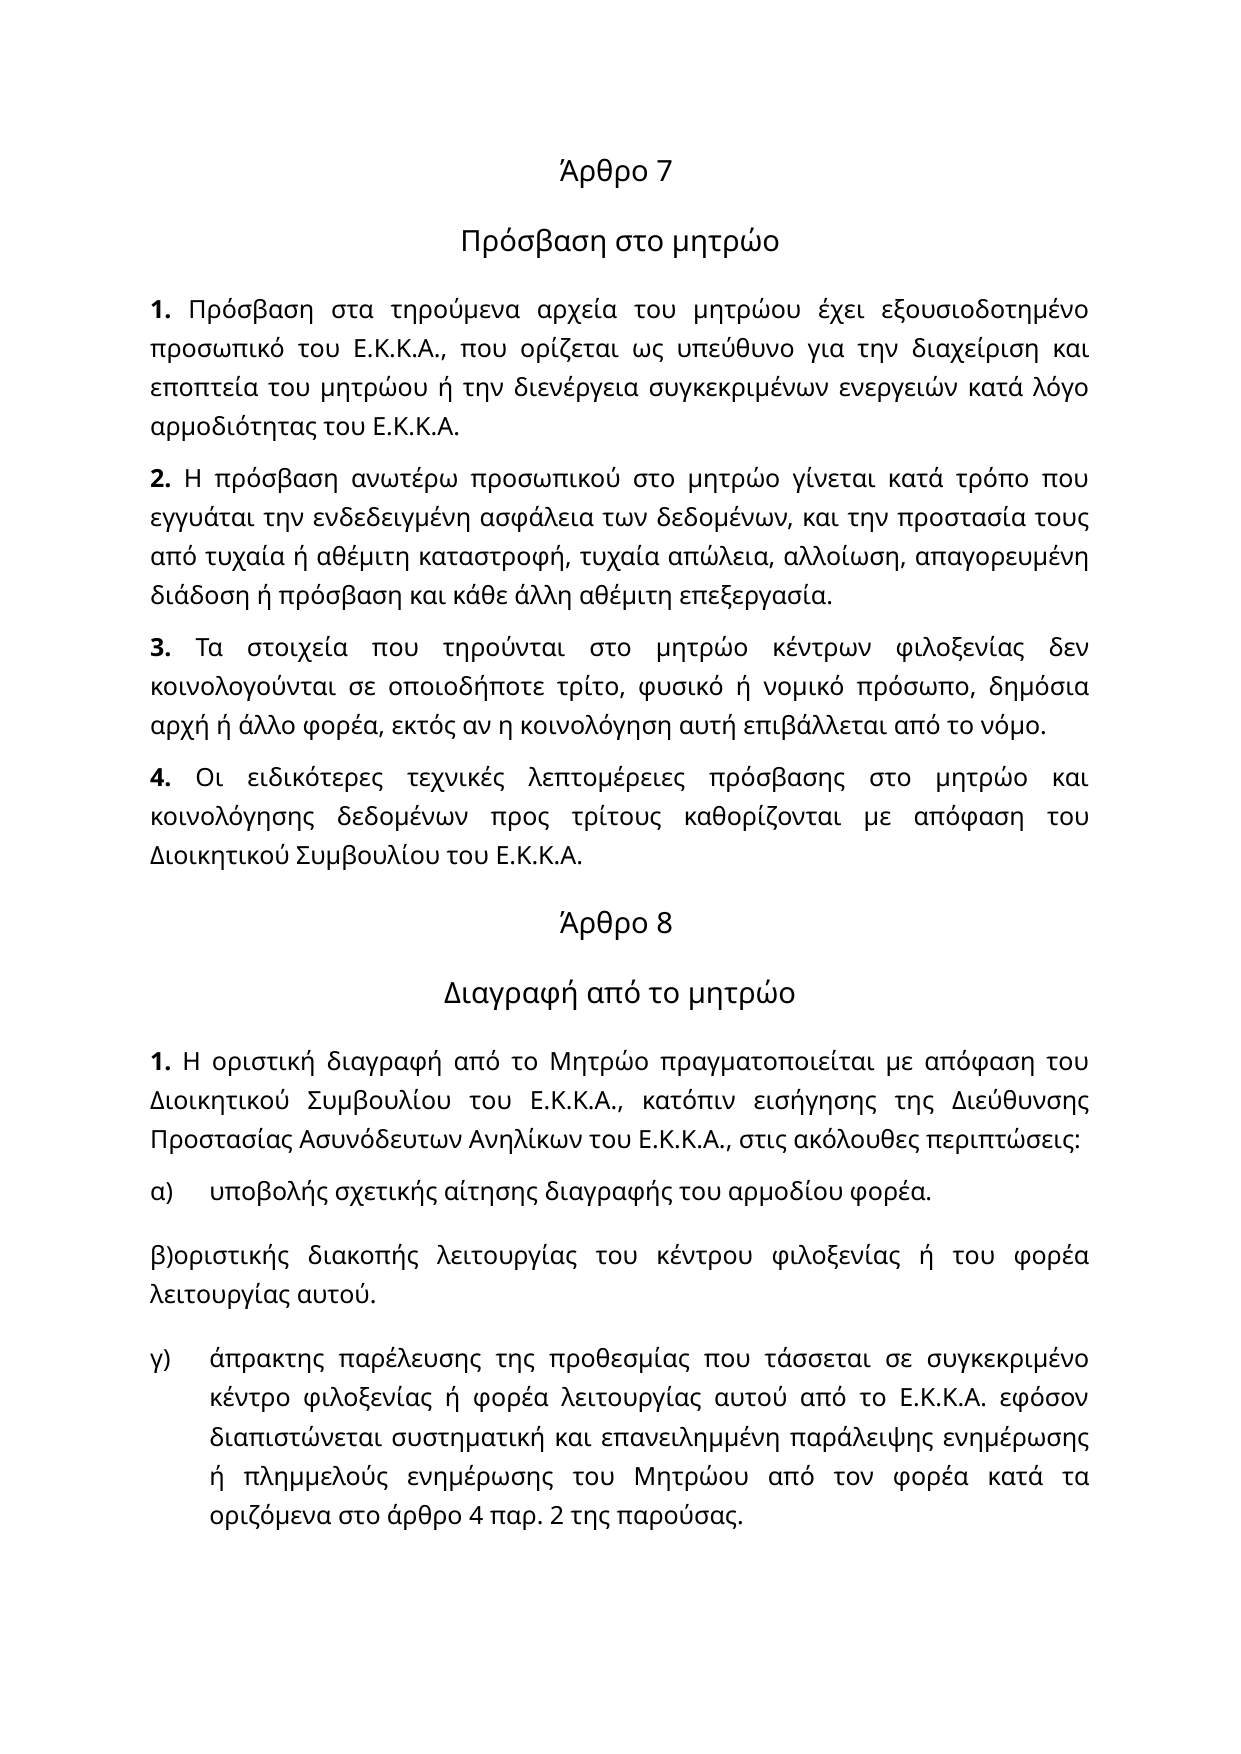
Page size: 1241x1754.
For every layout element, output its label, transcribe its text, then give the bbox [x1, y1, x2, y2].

list γ) άπρακτης παρέλευσης της προθεσμίας που τάσσεται σε συγκεκριμένο κέντρο φιλοξενίας ή φορέα λειτουργίας αυτού από το Ε.Κ.Κ.Α. εφόσον διαπιστώνεται συστηματική και επανειλημμένη παράλειψης ενημέρωσης ή πλημμελούς ενημέρωσης του Μητρώου από τον φορέα κατά τα οριζόμενα στο άρθρο 4 παρ. 2 της παρούσας. [150, 1341, 1090, 1532]
text 4. Οι ειδικότερες τεχνικές λεπτομέρειες πρόσβασης στο μητρώο και κοινολόγησης δεδομένων προς τρίτους καθορίζονται με απόφαση του Διοικητικού Συμβουλίου του Ε.Κ.Κ.Α. [150, 759, 1090, 872]
text 2. Η πρόσβαση ανωτέρω προσωπικού στο μητρώο γίνεται κατά τρόπο που εγγυάται την ενδεδειγμένη ασφάλεια των δεδομένων, και την προστασία τους από τυχαία ή αθέμιτη καταστροφή, τυχαία απώλεια, αλλοίωση, απαγορευμένη διάδοση ή πρόσβαση και κάθε άλλη αθέμιτη επεξεργασία. [150, 460, 1090, 612]
list α) υποβολής σχετικής αίτησης διαγραφής του αρμοδίου φορέα. [150, 1173, 1090, 1207]
text 1. Η οριστική διαγραφή από το Μητρώο πραγματοποιείται με απόφαση του Διοικητικού Συμβουλίου του Ε.Κ.Κ.Α., κατόπιν εισήγησης της Διεύθυνσης Προστασίας Ασυνόδευτων Ανηλίκων του Ε.Κ.Κ.Α., στις ακόλουθες περιπτώσεις: [150, 1043, 1090, 1156]
subtitle Άρθρο 8 [150, 902, 1090, 942]
text 1. Πρόσβαση στα τηρούμενα αρχεία του μητρώου έχει εξουσιοδοτημένο προσωπικό του Ε.Κ.Κ.Α., που ορίζεται ως υπεύθυνο για την διαχείριση και εποπτεία του μητρώου ή την διενέργεια συγκεκριμένων ενεργειών κατά λόγο αρμοδιότητας του Ε.Κ.Κ.Α. [150, 291, 1090, 443]
text β)οριστικής διακοπής λειτουργίας του κέντρου φιλοξενίας ή του φορέα λειτουργίας αυτού. [150, 1237, 1090, 1311]
subtitle Άρθρο 7 [150, 150, 1090, 190]
text 3. Τα στοιχεία που τηρούνται στο μητρώο κέντρων φιλοξενίας δεν κοινολογούνται σε οποιοδήποτε τρίτο, φυσικό ή νομικό πρόσωπο, δημόσια αρχή ή άλλο φορέα, εκτός αν η κοινολόγηση αυτή επιβάλλεται από το νόμο. [150, 629, 1090, 742]
subtitle Διαγραφή από το μητρώο [150, 973, 1090, 1012]
subtitle Πρόσβαση στο μητρώο [150, 221, 1090, 260]
